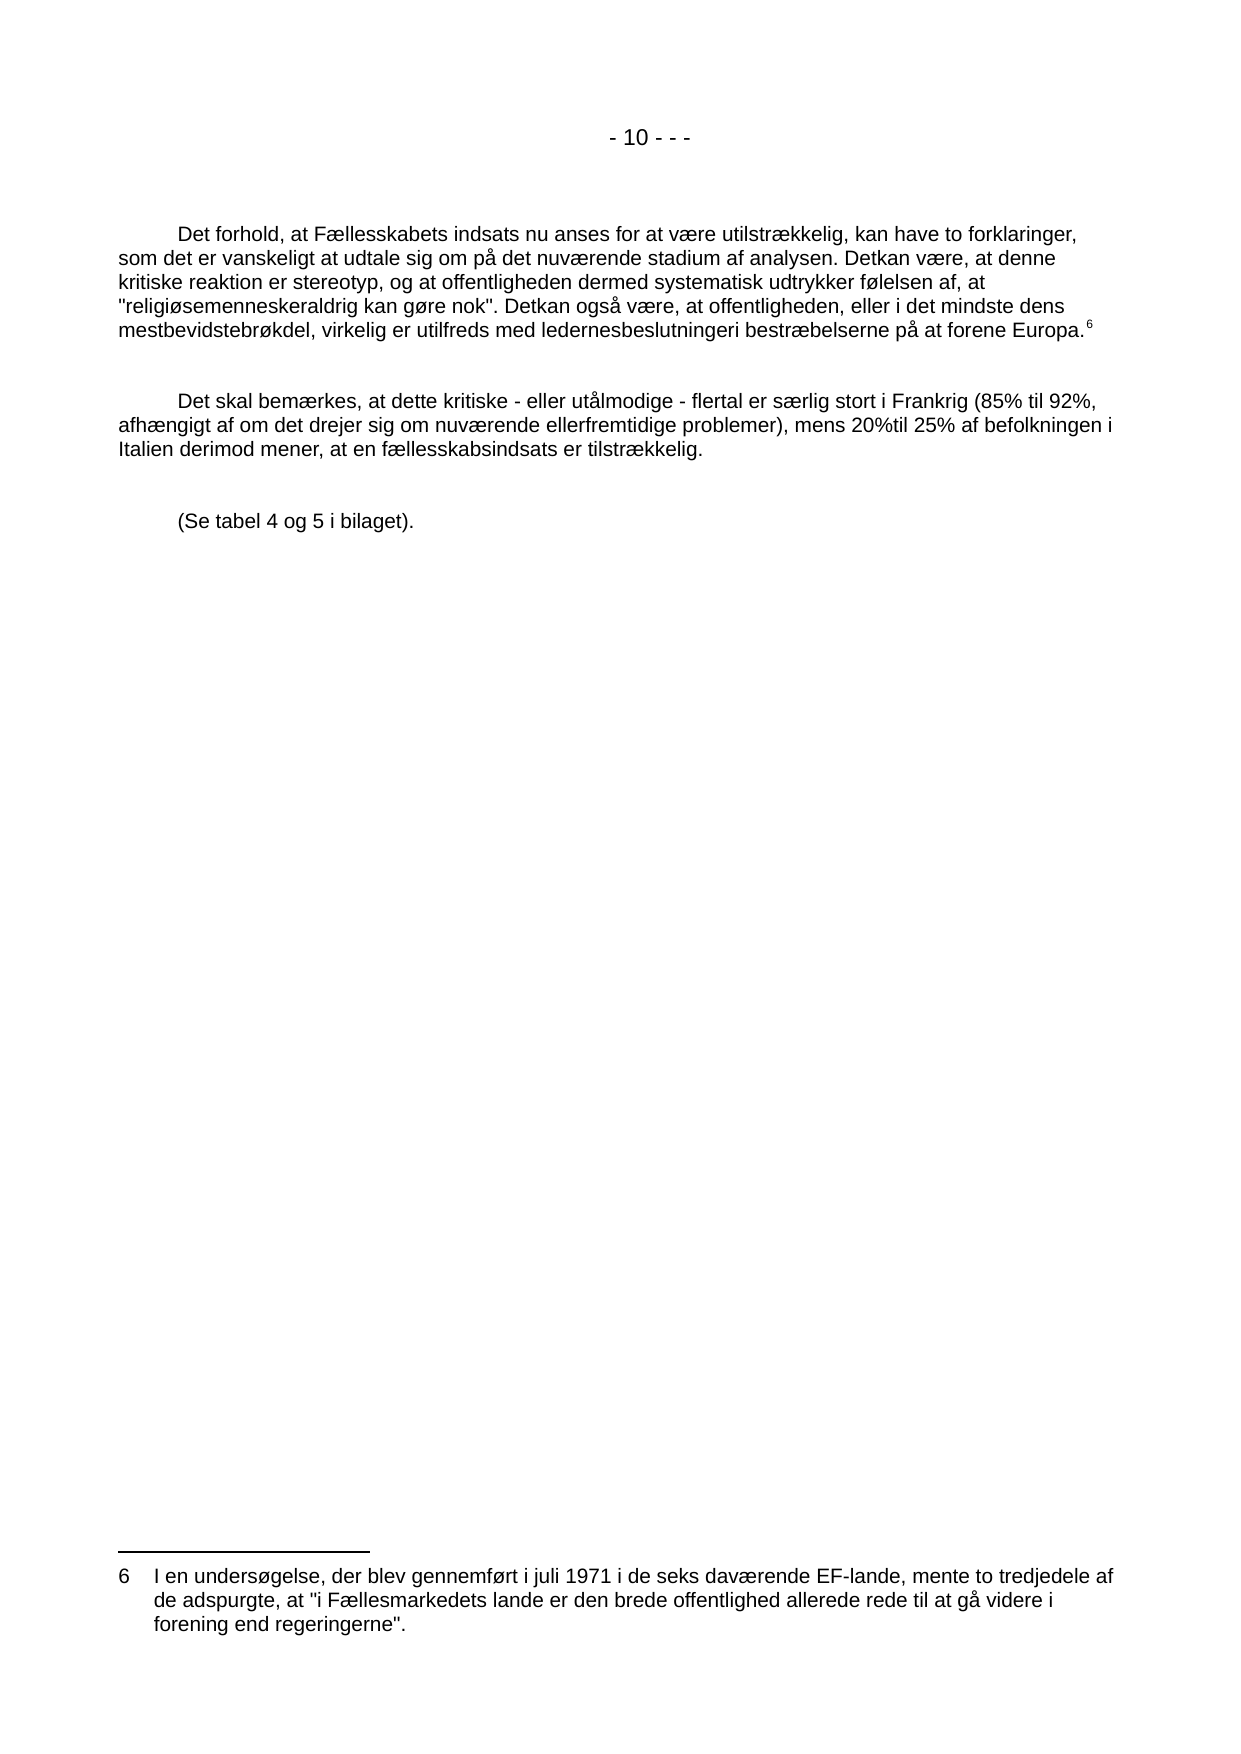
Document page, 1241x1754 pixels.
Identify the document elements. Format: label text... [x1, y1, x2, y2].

text Det skal bemærkes, at dette kritiske - eller utålmodige - flertal er særlig stort i Frankrig (85% til 92%, afhængigt af om det drejer sig om nuværende ellerfremtidige problemer), mens 20%til 25% af befolkningen i Italien derimod mener, at en fællesskabsindsats er tilstrækkelig. [118, 389, 1122, 461]
text (Se tabel 4 og 5 i bilaget). [118, 509, 1122, 533]
text Det forhold, at Fællesskabets indsats nu anses for at være utilstrækkelig, kan have to forklaringer, som det er vanskeligt at udtale sig om på det nuværende stadium af analysen. Detkan være, at denne kritiske reaktion er stereotyp, og at offentligheden dermed systematisk udtrykker følelsen af, at "religiøsemenneskeraldrig kan gøre nok". Detkan også være, at offentligheden, eller i det mindste dens mestbevidstebrøkdel, virkelig er utilfreds med ledernesbeslutningeri bestræbelserne på at forene Europa. [118, 222, 1122, 341]
text I en undersøgelse, der blev gennemført i juli 1971 i de seks daværende EF-lande, mente to tredjedele af de adspurgte, at "i Fællesmarkedets lande er den brede offentlighed allerede rede til at gå videre i forening end regeringerne". [118, 1564, 1122, 1636]
